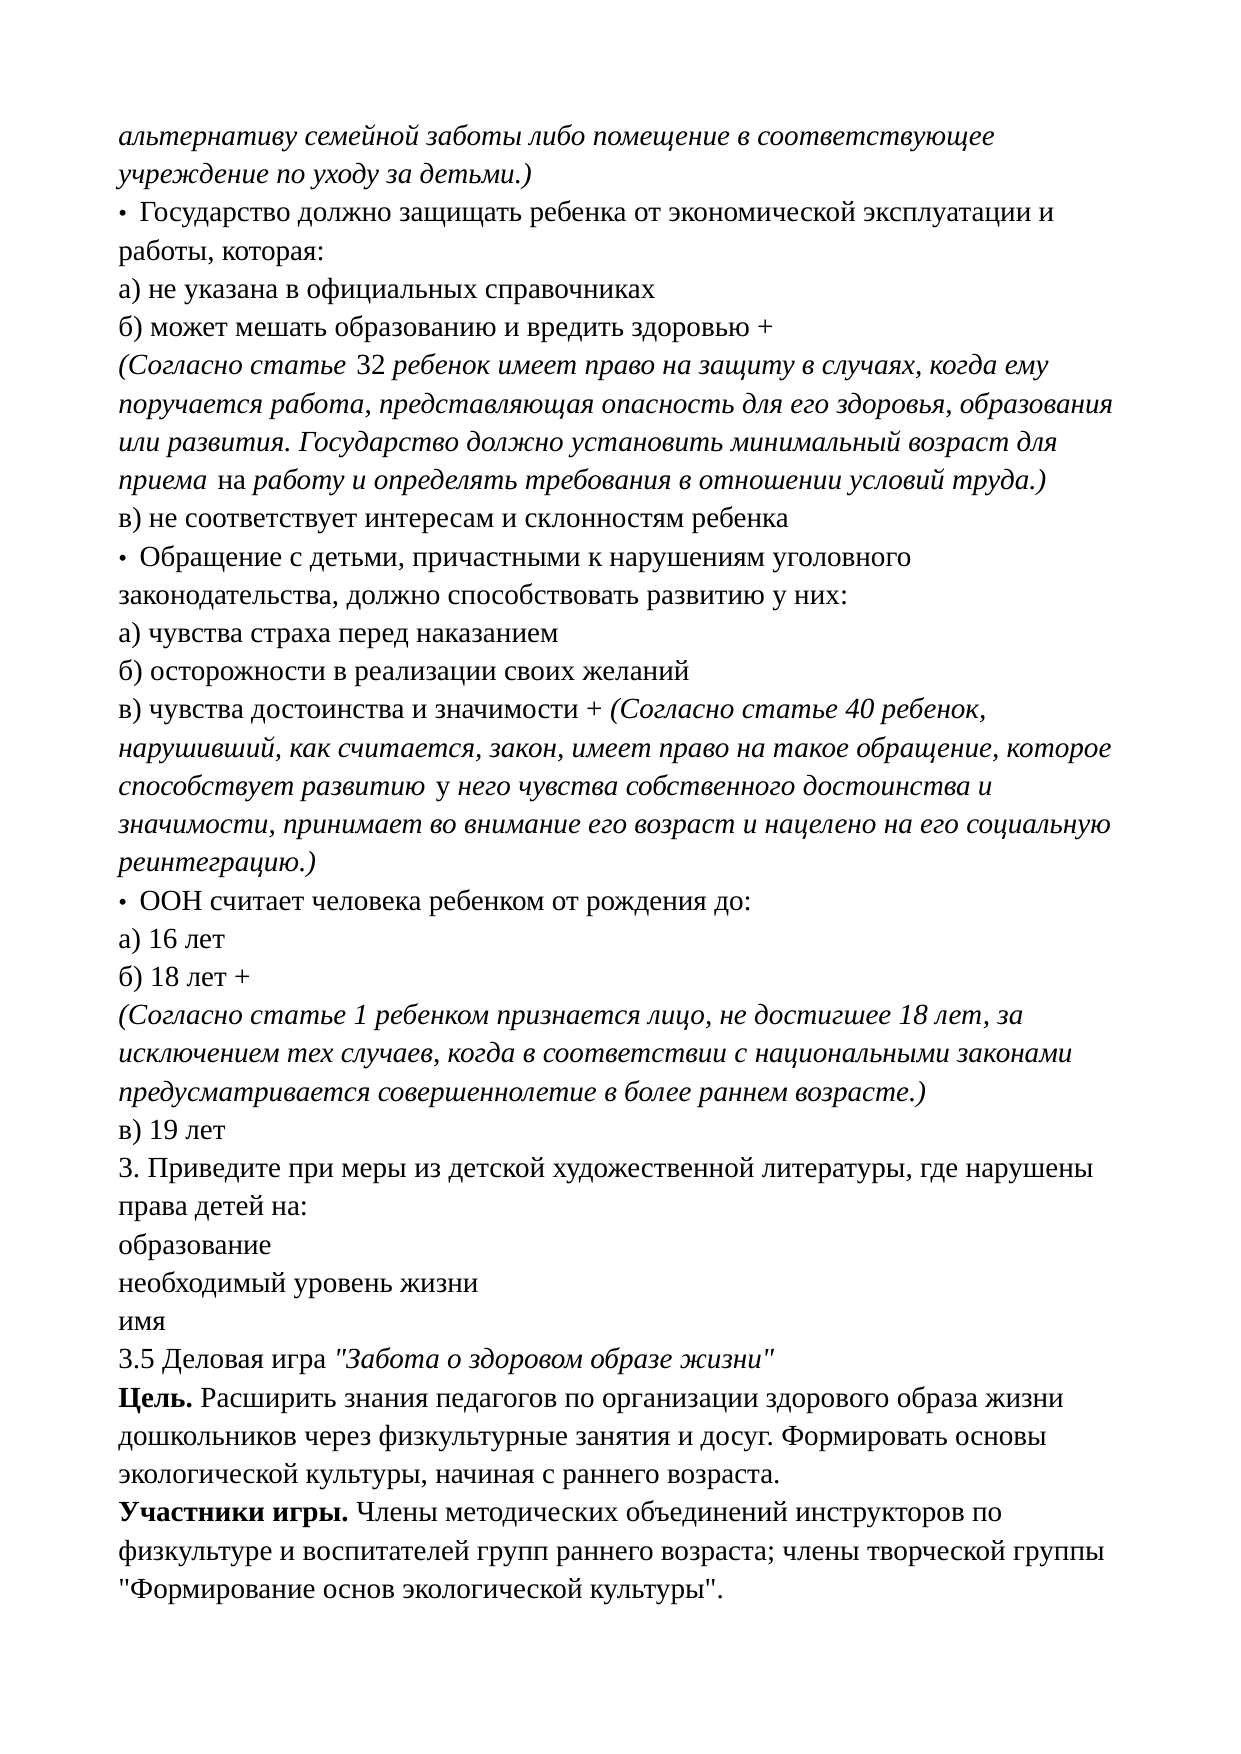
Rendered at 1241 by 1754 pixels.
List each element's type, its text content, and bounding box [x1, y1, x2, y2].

text 3.5 Деловая игра "Забота о здоровом образе жизни" [118, 1341, 1122, 1375]
text необходимый уровень жизни [118, 1265, 1122, 1298]
text • Государство должно защищать ребенка от экономической эксплуатации и работы, которая: [118, 194, 1122, 266]
text имя [118, 1303, 1122, 1337]
text а) не указана в официальных справочниках [118, 271, 1122, 304]
text (Согласно статье 1 ребенком признается лицо, не достигшее 18 лет, за исключением тех случаев, когда в соответствии с национальными законами предусматривается совершеннолетие в более раннем возрасте.) [118, 997, 1122, 1107]
text а) чувства страха перед наказанием [118, 615, 1122, 649]
text в) чувства достоинства и значимости + (Согласно статье 40 ребенок, нарушивший, как считается, закон, имеет право на такое обращение, которое способствует развитию у него чувства собственного достоинства и значимости, принимает во внимание его возраст и нацелено на его социальную реинтеграцию.) [118, 692, 1122, 878]
text образование [118, 1227, 1122, 1260]
text (Согласно статье 32 ребенок имеет право на защиту в случаях, когда ему поручается работа, представляющая опасность для его здоровья, образования или развития. Государство должно установить минимальный возраст для приема на работу и определять требования в отношении условий труда.) [118, 347, 1122, 496]
text • ООН считает человека ребенком от рождения до: [118, 883, 1122, 916]
text б) 18 лет + [118, 959, 1122, 993]
text в) 19 лет [118, 1112, 1122, 1146]
text а) 16 лет [118, 921, 1122, 954]
text альтернативу семейной заботы либо помещение в соответствующее учреждение по уходу за детьми.) [118, 118, 1122, 190]
text б) осторожности в реализации своих желаний [118, 653, 1122, 687]
text 3. Приведите при меры из детской художественной литературы, где нарушены права детей на: [118, 1150, 1122, 1222]
text б) может мешать образованию и вредить здоровью + [118, 309, 1122, 343]
text Цель. Расширить знания педагогов по организации здорового образа жизни дошкольников через физкультурные занятия и досуг. Формировать основы экологической культуры, начиная с раннего возраста. [118, 1380, 1122, 1490]
text Участники игры. Члены методических объединений инструкторов по физкультуре и воспитателей групп раннего возраста; члены творческой группы "Формирование основ экологической культуры". [118, 1494, 1122, 1604]
text • Обращение с детьми, причастными к нарушениям уголовного законодательства, должно способствовать развитию у них: [118, 539, 1122, 610]
text в) не соответствует интересам и склонностям ребенка [118, 500, 1122, 534]
